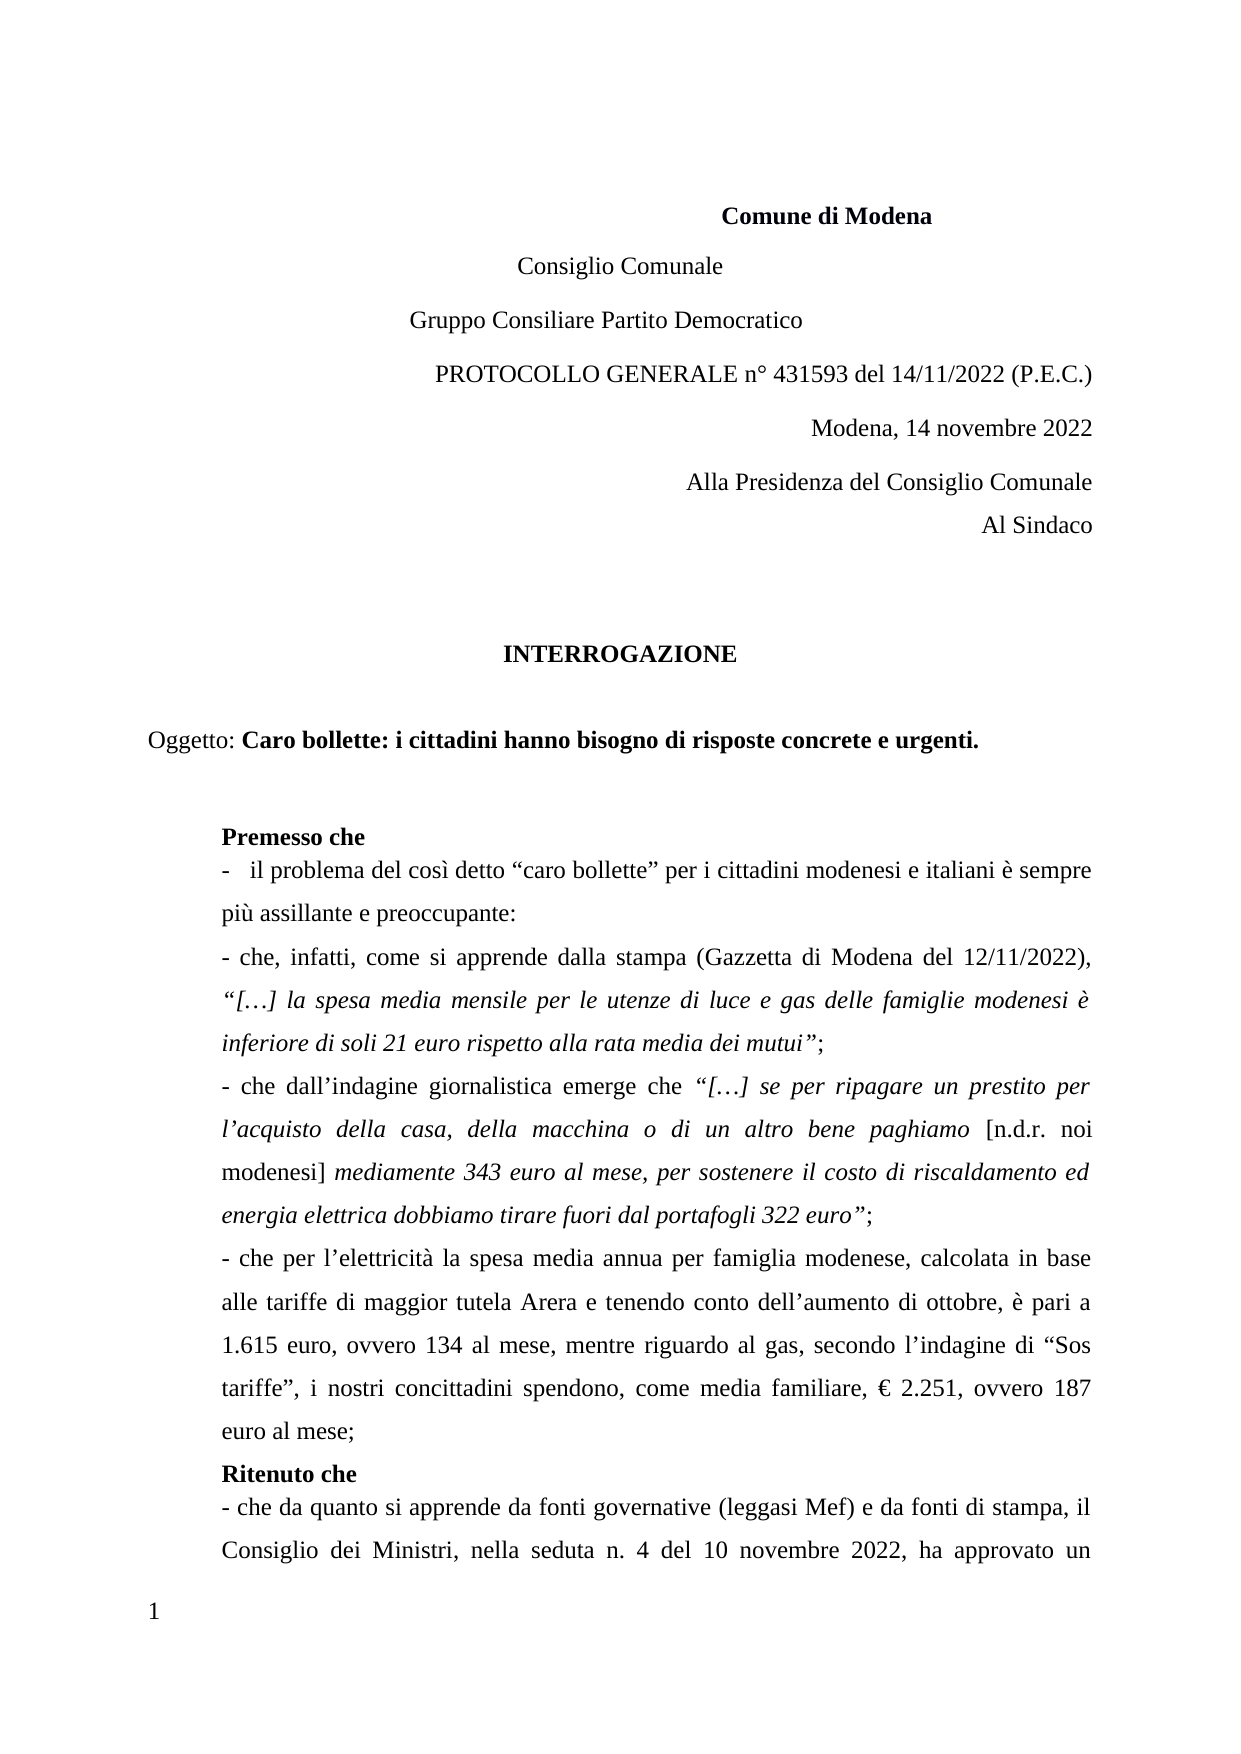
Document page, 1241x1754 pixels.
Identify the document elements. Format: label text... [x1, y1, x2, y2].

text - che, infatti, come si apprende dalla stampa (Gazzetta di Modena del 12/11/2022), “[…] la spesa media mensile per le utenze di luce e gas delle famiglie modenesi è inferiore di soli 21 euro rispetto alla rata media dei mutui”; [221, 942, 1093, 1057]
text Gruppo Consiliare Partito Democratico [148, 305, 1093, 334]
text Consiglio Comunale [148, 251, 1093, 280]
text Alla Presidenza del Consiglio Comunale [148, 467, 1093, 495]
text Premesso che [221, 822, 1093, 851]
text Ritenuto che [221, 1459, 1093, 1488]
text - che da quanto si apprende da fonti governative (leggasi Mef) e da fonti di stampa, il Consiglio dei Ministri, nella seduta n. 4 del 10 novembre 2022, ha approvato un [221, 1492, 1093, 1564]
text PROTOCOLLO GENERALE n° 431593 del 14/11/2022 (P.E.C.) [148, 359, 1093, 388]
subtitle Comune di Modena [561, 201, 1093, 230]
text - che dall’indagine giornalistica emerge che “[…] se per ripagare un prestito per l’acquisto della casa, della macchina o di un altro bene paghiamo [n.d.r. noi modenesi] mediamente 343 euro al mese, per sostenere il costo di riscaldamento ed energia elettrica dobbiamo tirare fuori dal portafogli 322 euro”; [221, 1071, 1093, 1229]
text Oggetto: Caro bollette: i cittadini hanno bisogno di risposte concrete e urgenti. [148, 725, 1093, 754]
text INTERROGAZIONE [148, 639, 1093, 668]
text Al Sindaco [148, 510, 1093, 538]
text - che per l’elettricità la spesa media annua per famiglia modenese, calcolata in base alle tariffe di maggior tutela Arera e tenendo conto dell’aumento di ottobre, è pari a 1.615 euro, ovvero 134 al mese, mentre riguardo al gas, secondo l’indagine di “Sos tariffe”, i nostri concittadini spendono, come media familiare, € 2.251, ovvero 187 euro al mese; [221, 1243, 1093, 1445]
text - il problema del così detto “caro bollette” per i cittadini modenesi e italiani è sempre più assillante e preoccupante: [221, 855, 1093, 927]
text Modena, 14 novembre 2022 [738, 413, 1093, 441]
